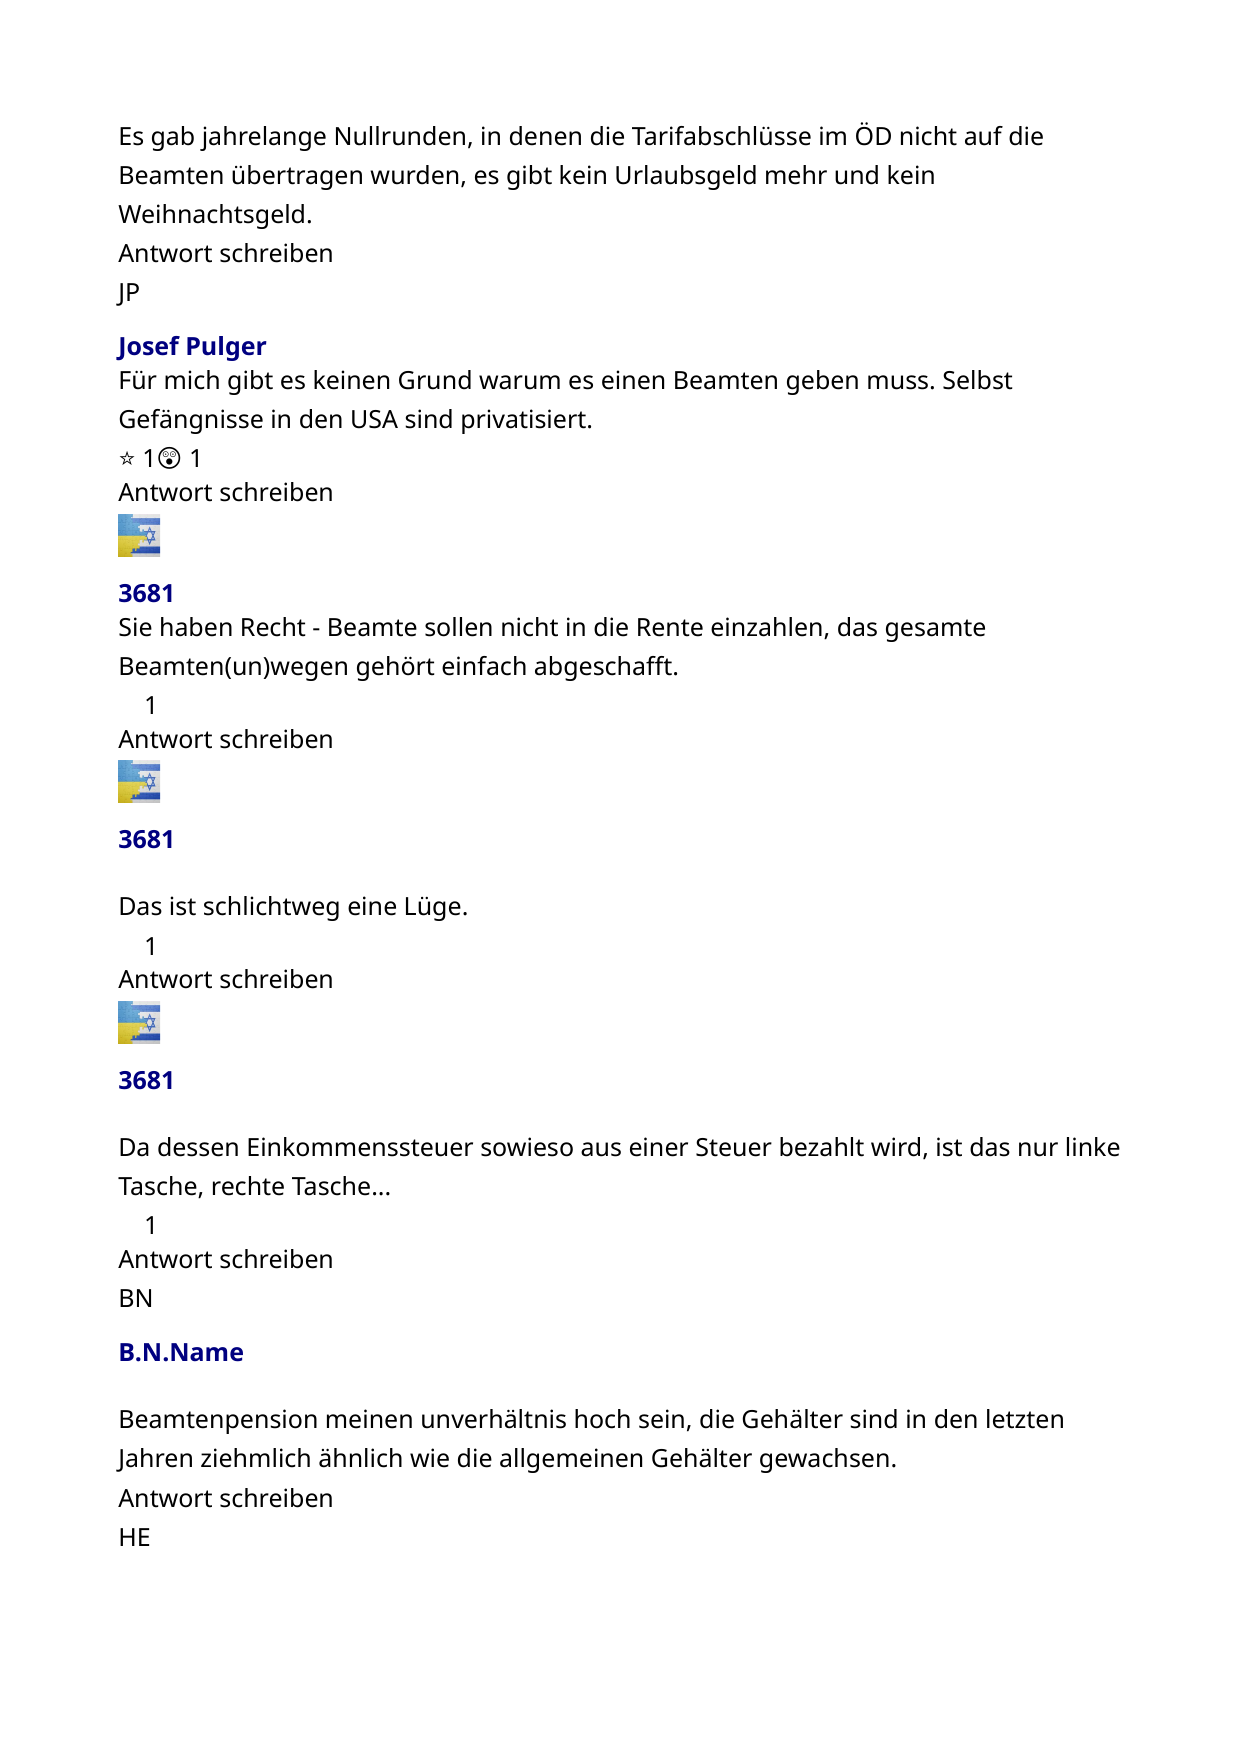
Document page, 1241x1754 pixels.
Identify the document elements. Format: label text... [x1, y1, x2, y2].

subtitle 3681 [118, 1062, 1122, 1096]
text Für mich gibt es keinen Grund warum es einen Beamten geben muss. Selbst Gefängnisse in den USA sind privatisiert. [118, 363, 1122, 436]
text 🤨 1 [118, 1208, 1122, 1242]
text Antwort schreiben [118, 1480, 1122, 1514]
text Antwort schreiben [118, 236, 1122, 270]
text Antwort schreiben [118, 722, 1122, 756]
text Das ist schlichtweg eine Lüge. [118, 889, 1122, 923]
text Da dessen Einkommenssteuer sowieso aus einer Steuer bezahlt wird, ist das nur linke Tasche, rechte Tasche... [118, 1129, 1122, 1203]
text BN [118, 1281, 1122, 1315]
subtitle B.N.Name [118, 1335, 1122, 1369]
text 🤨 1 [118, 928, 1122, 962]
picture [118, 514, 161, 557]
text Antwort schreiben [118, 1242, 1122, 1276]
text Sie haben Recht - Beamte sollen nicht in die Rente einzahlen, das gesamte Beamten(un)wegen gehört einfach abgeschafft. [118, 609, 1122, 682]
subtitle 3681 [118, 575, 1122, 609]
picture [118, 1001, 161, 1044]
picture [118, 760, 161, 803]
text HE [118, 1519, 1122, 1553]
text JP [118, 275, 1122, 309]
text ⭐️ 1😲 1 [118, 441, 1122, 475]
text 🤨 1 [118, 688, 1122, 722]
text Es gab jahrelange Nullrunden, in denen die Tarifabschlüsse im ÖD nicht auf die Beamten übertragen wurden, es gibt kein Urlaubsgeld mehr und kein Weihnachtsgeld. [118, 118, 1122, 231]
subtitle Josef Pulger [118, 328, 1122, 363]
text Antwort schreiben [118, 475, 1122, 509]
text Antwort schreiben [118, 962, 1122, 996]
text Beamtenpension meinen unverhältnis hoch sein, die Gehälter sind in den letzten Jahren ziehmlich ähnlich wie die allgemeinen Gehälter gewachsen. [118, 1402, 1122, 1475]
subtitle 3681 [118, 822, 1122, 856]
